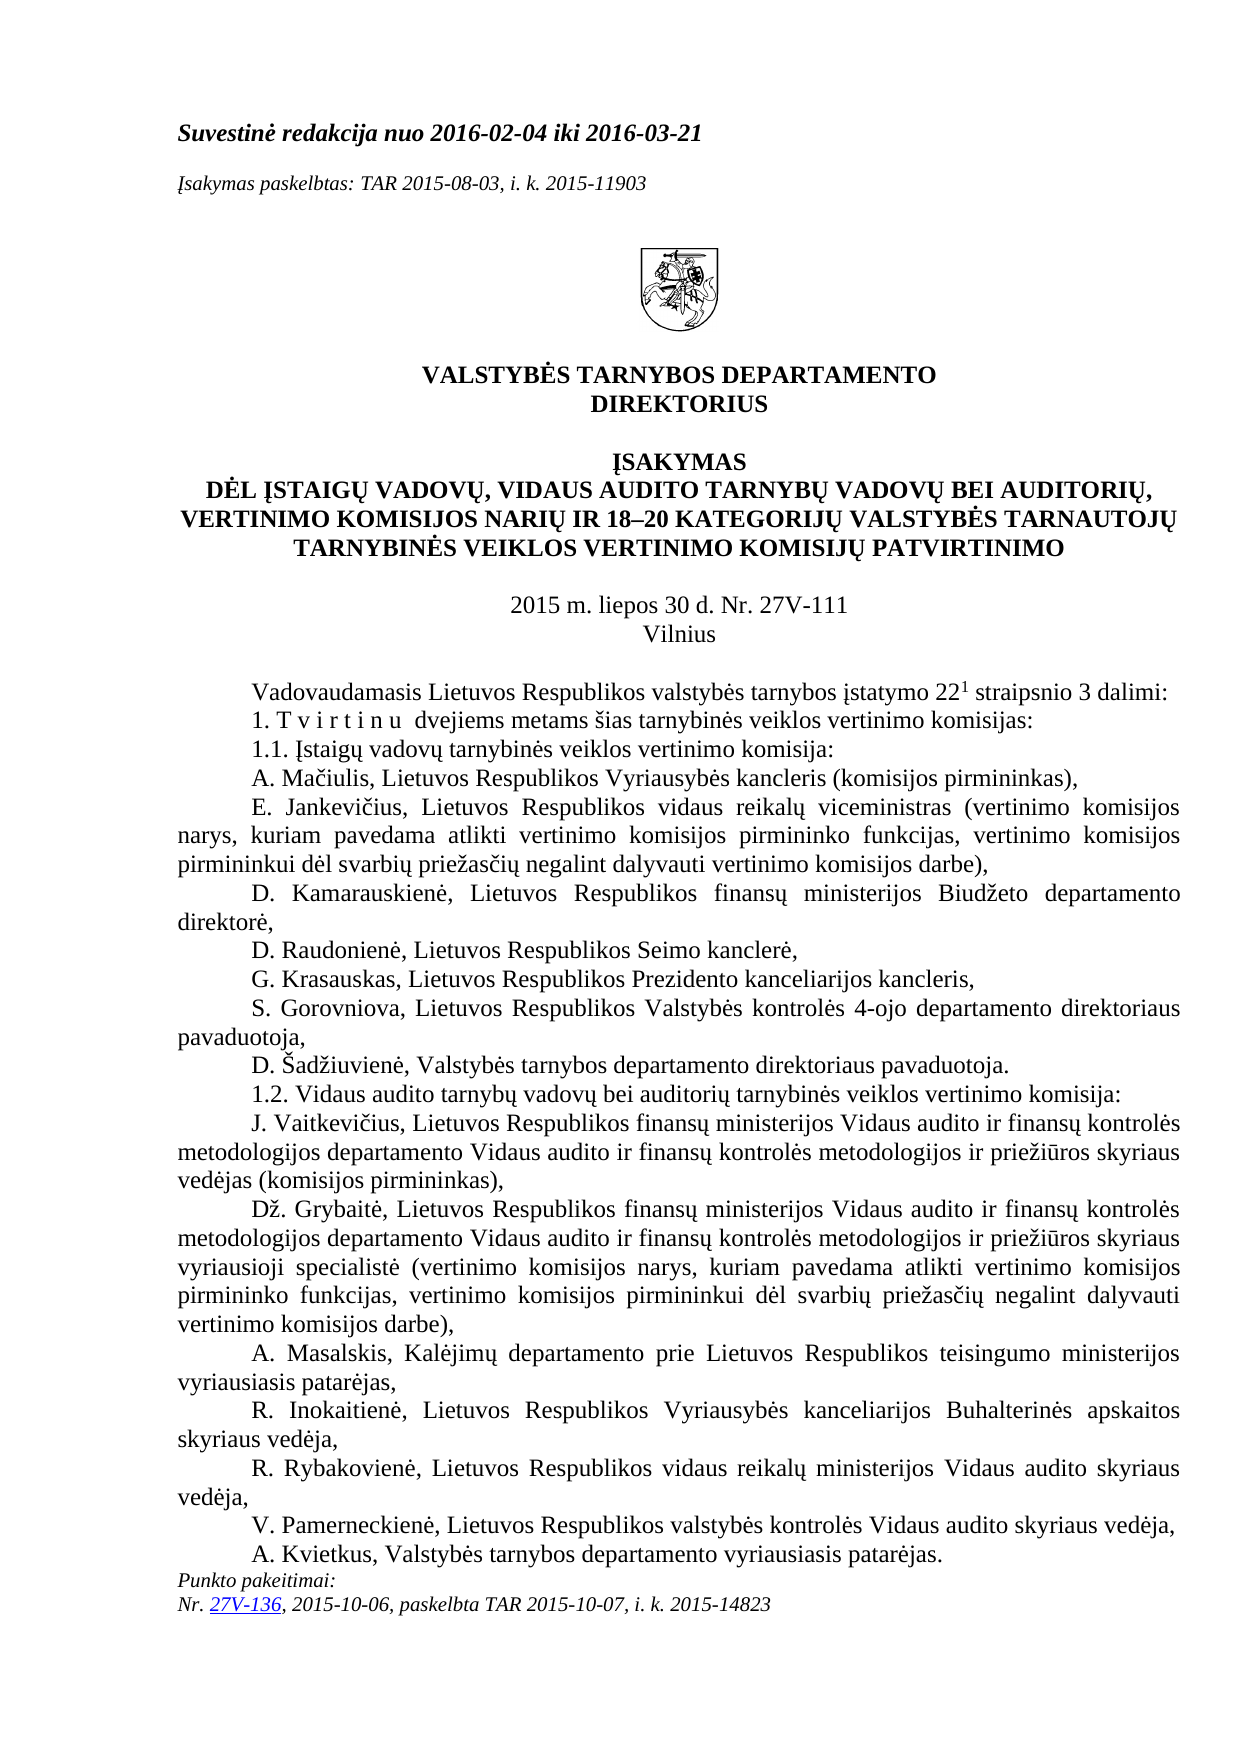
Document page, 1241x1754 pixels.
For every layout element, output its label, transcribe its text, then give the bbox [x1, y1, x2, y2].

text 2015 m. liepos 30 d. Nr. 27V-111 [177, 591, 1181, 619]
text A. Kvietkus, Valstybės tarnybos departamento vyriausiasis patarėjas. [177, 1539, 1181, 1568]
text Punkto pakeitimai: [177, 1568, 1181, 1592]
text V. Pamerneckienė, Lietuvos Respublikos valstybės kontrolės Vidaus audito skyriaus vedėja, [177, 1511, 1181, 1539]
text D. Raudonienė, Lietuvos Respublikos Seimo kanclerė, [177, 936, 1181, 964]
text Įsakymas paskelbtas: TAR 2015-08-03, i. k. 2015-11903 [177, 171, 1181, 195]
text S. Gorovniova, Lietuvos Respublikos Valstybės kontrolės 4-ojo departamento direktoriaus pavaduotoja, [177, 993, 1181, 1051]
text A. Masalskis, Kalėjimų departamento prie Lietuvos Respublikos teisingumo ministerijos vyriausiasis patarėjas, [177, 1338, 1181, 1396]
text G. Krasauskas, Lietuvos Respublikos Prezidento kanceliarijos kancleris, [177, 964, 1181, 993]
text 1.1. Įstaigų vadovų tarnybinės veiklos vertinimo komisija: [177, 734, 1181, 763]
text Nr. 27V-136, 2015-10-06, paskelbta TAR 2015-10-07, i. k. 2015-14823 [177, 1592, 1181, 1616]
text Dž. Grybaitė, Lietuvos Respublikos finansų ministerijos Vidaus audito ir finansų kontrolės metodologijos departamento Vidaus audito ir finansų kontrolės metodologijos ir priežiūros skyriaus vyriausioji specialistė (vertinimo komisijos narys, kuriam pavedama atlikti vertinimo komisijos pirmininko funkcijas, vertinimo komisijos pirmininkui dėl svarbių priežasčių negalint dalyvauti vertinimo komisijos darbe), [177, 1194, 1181, 1338]
text D. Šadžiuvienė, Valstybės tarnybos departamento direktoriaus pavaduotoja. [177, 1051, 1181, 1079]
text A. Mačiulis, Lietuvos Respublikos Vyriausybės kancleris (komisijos pirmininkas), [177, 763, 1181, 792]
text R. Rybakovienė, Lietuvos Respublikos vidaus reikalų ministerijos Vidaus audito skyriaus vedėja, [177, 1453, 1181, 1511]
text Vadovaudamasis Lietuvos Respublikos valstybės tarnybos įstatymo 221 straipsnio 3 dalimi: [177, 677, 1181, 706]
text 1.2. Vidaus audito tarnybų vadovų bei auditorių tarnybinės veiklos vertinimo komisija: [177, 1079, 1181, 1108]
text R. Inokaitienė, Lietuvos Respublikos Vyriausybės kanceliarijos Buhalterinės apskaitos skyriaus vedėja, [177, 1396, 1181, 1453]
text VALSTYBĖS TARNYBOS DEPARTAMENTO [177, 361, 1181, 389]
text 1. Tvirtinu dvejiems metams šias tarnybinės veiklos vertinimo komisijas: [177, 706, 1181, 734]
text E. Jankevičius, Lietuvos Respublikos vidaus reikalų viceministras (vertinimo komisijos narys, kuriam pavedama atlikti vertinimo komisijos pirmininko funkcijas, vertinimo komisijos pirmininkui dėl svarbių priežasčių negalint dalyvauti vertinimo komisijos darbe), [177, 792, 1181, 878]
text DIREKTORIUS [177, 389, 1181, 418]
text ĮSAKYMAS [177, 447, 1181, 476]
text Vilnius [177, 619, 1181, 648]
text D. Kamarauskienė, Lietuvos Respublikos finansų ministerijos Biudžeto departamento direktorė, [177, 878, 1181, 936]
text J. Vaitkevičius, Lietuvos Respublikos finansų ministerijos Vidaus audito ir finansų kontrolės metodologijos departamento Vidaus audito ir finansų kontrolės metodologijos ir priežiūros skyriaus vedėjas (komisijos pirmininkas), [177, 1108, 1181, 1194]
text Suvestinė redakcija nuo 2016-02-04 iki 2016-03-21 [177, 118, 1181, 147]
text DĖL ĮSTAIGŲ VADOVŲ, VIDAUS AUDITO TARNYBŲ VADOVŲ BEI AUDITORIŲ, VERTINIMO KOMISIJOS NARIŲ IR 18–20 KATEGORIJŲ VALSTYBĖS TARNAUTOJŲ TARNYBINĖS VEIKLOS VERTINIMO KOMISIJŲ PATVIRTINIMO [177, 476, 1181, 562]
